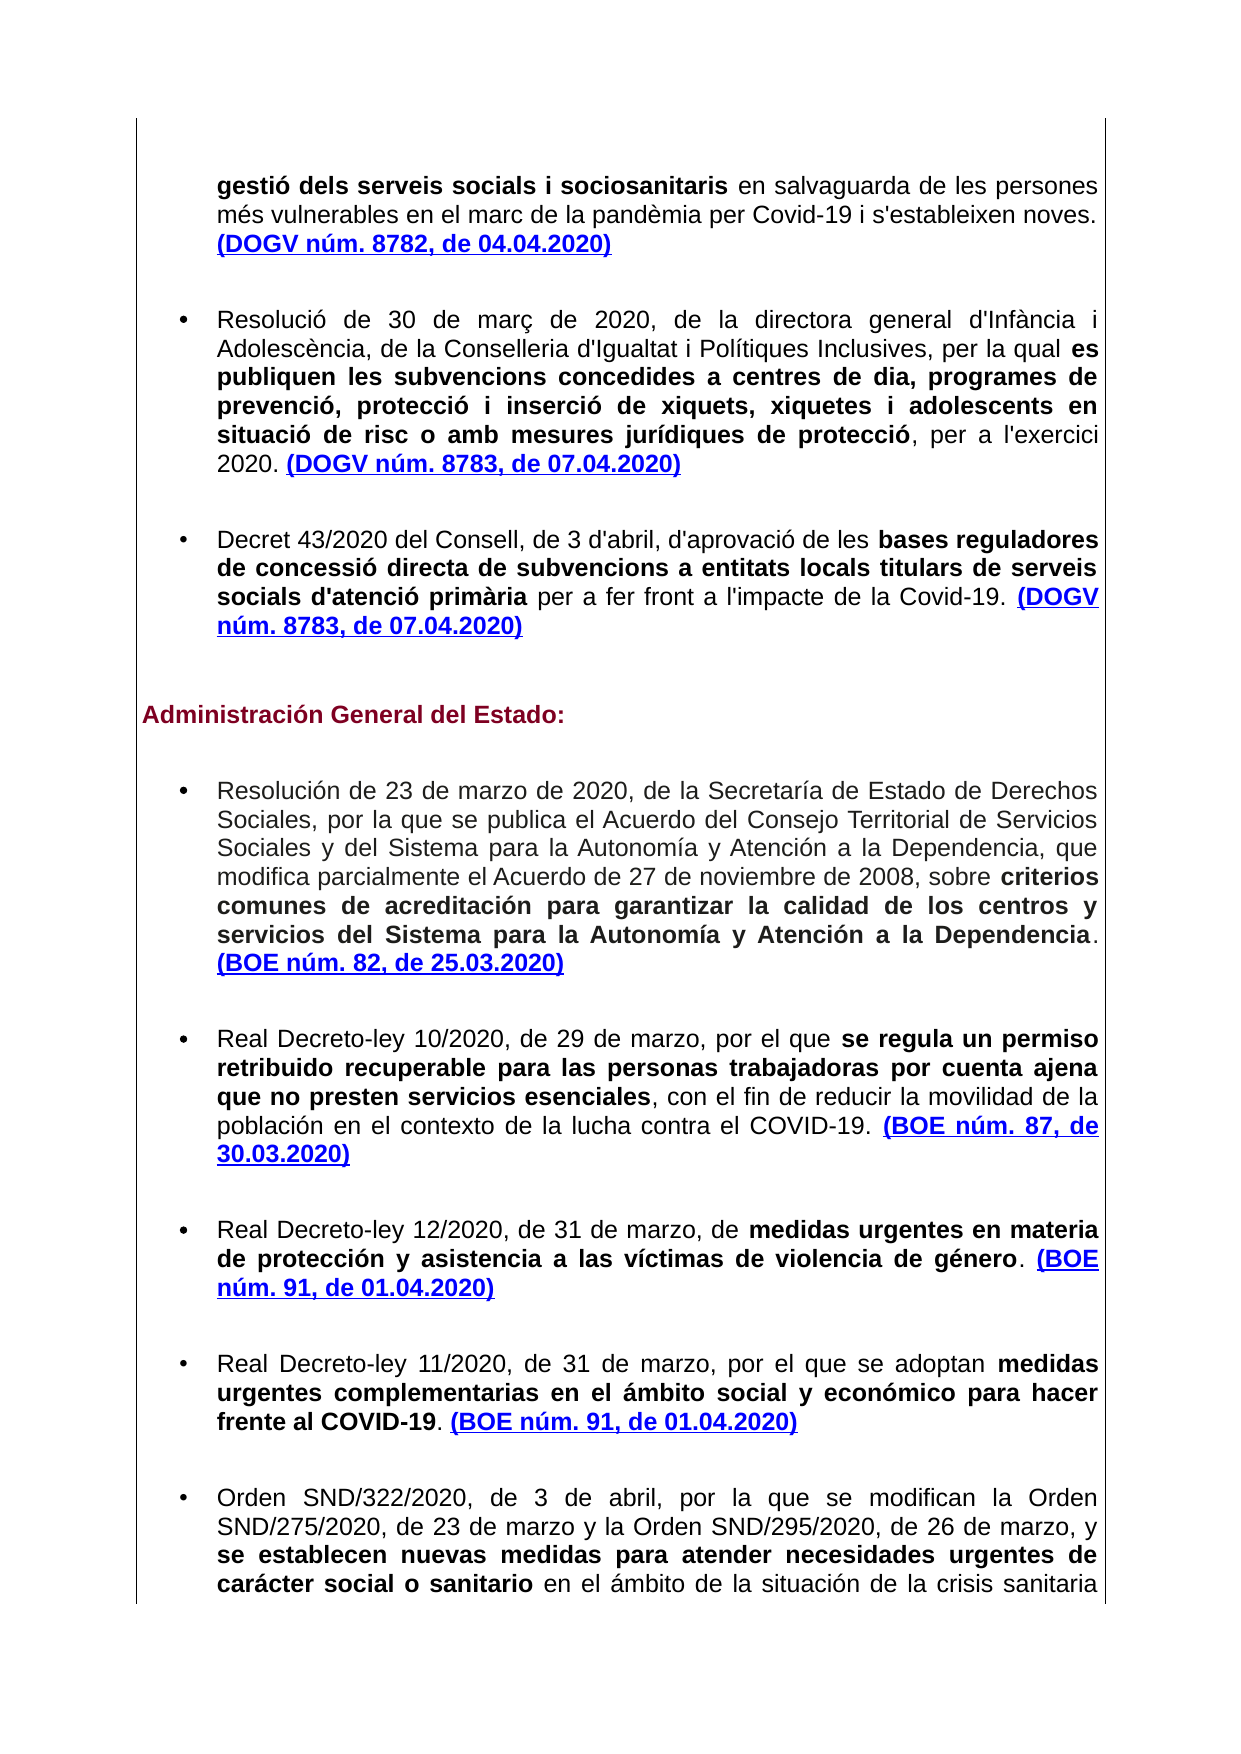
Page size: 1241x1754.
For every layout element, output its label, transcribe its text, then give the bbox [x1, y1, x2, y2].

table_cell gestió dels serveis socials i sociosanitaris en salvaguarda de les persones més vulnerables en el marc de la pandèmia per Covid-19 i s'estableixen noves. (DOGV núm. 8782, de 04.04.2020) Resolució de 30 de març de 2020, de la directora general d'Infància i Adolescència, de la Conselleria d'Igualtat i Polítiques Inclusives, per la qual es publiquen les subvencions concedides a centres de dia, programes de prevenció, protecció i inserció de xiquets, xiquetes i adolescents en situació de risc o amb mesures jurídiques de protecció, per a l'exercici 2020. (DOGV núm. 8783, de 07.04.2020) Decret 43/2020 del Consell, de 3 d'abril, d'aprovació de les bases reguladores de concessió directa de subvencions a entitats locals titulars de serveis socials d'atenció primària per a fer front a l'impacte de la Covid-19. (DOGV núm. 8783, de 07.04.2020) Administración General del Estado: Resolución de 23 de marzo de 2020, de la Secretaría de Estado de Derechos Sociales, por la que se publica el Acuerdo del Consejo Territorial de Servicios Sociales y del Sistema para la Autonomía y Atención a la Dependencia, que modifica parcialmente el Acuerdo de 27 de noviembre de 2008, sobre criterios comunes de acreditación para garantizar la calidad de los centros y servicios del Sistema para la Autonomía y Atención a la Dependencia. (BOE núm. 82, de 25.03.2020) Real Decreto-ley 10/2020, de 29 de marzo, por el que se regula un permiso retribuido recuperable para las personas trabajadoras por cuenta ajena que no presten servicios esenciales, con el fin de reducir la movilidad de la población en el contexto de la lucha contra el COVID-19. (BOE núm. 87, de 30.03.2020) Real Decreto-ley 12/2020, de 31 de marzo, de medidas urgentes en materia de protección y asistencia a las víctimas de violencia de género. (BOE núm. 91, de 01.04.2020) Real Decreto-ley 11/2020, de 31 de marzo, por el que se adoptan medidas urgentes complementarias en el ámbito social y económico para hacer frente al COVID-19. (BOE núm. 91, de 01.04.2020) Orden SND/322/2020, de 3 de abril, por la que se modifican la Orden SND/275/2020, de 23 de marzo y la Orden SND/295/2020, de 26 de marzo, y se establecen nuevas medidas para atender necesidades urgentes de carácter social o sanitario en el ámbito de la situación de la crisis sanitaria [137, 118, 1105, 1604]
